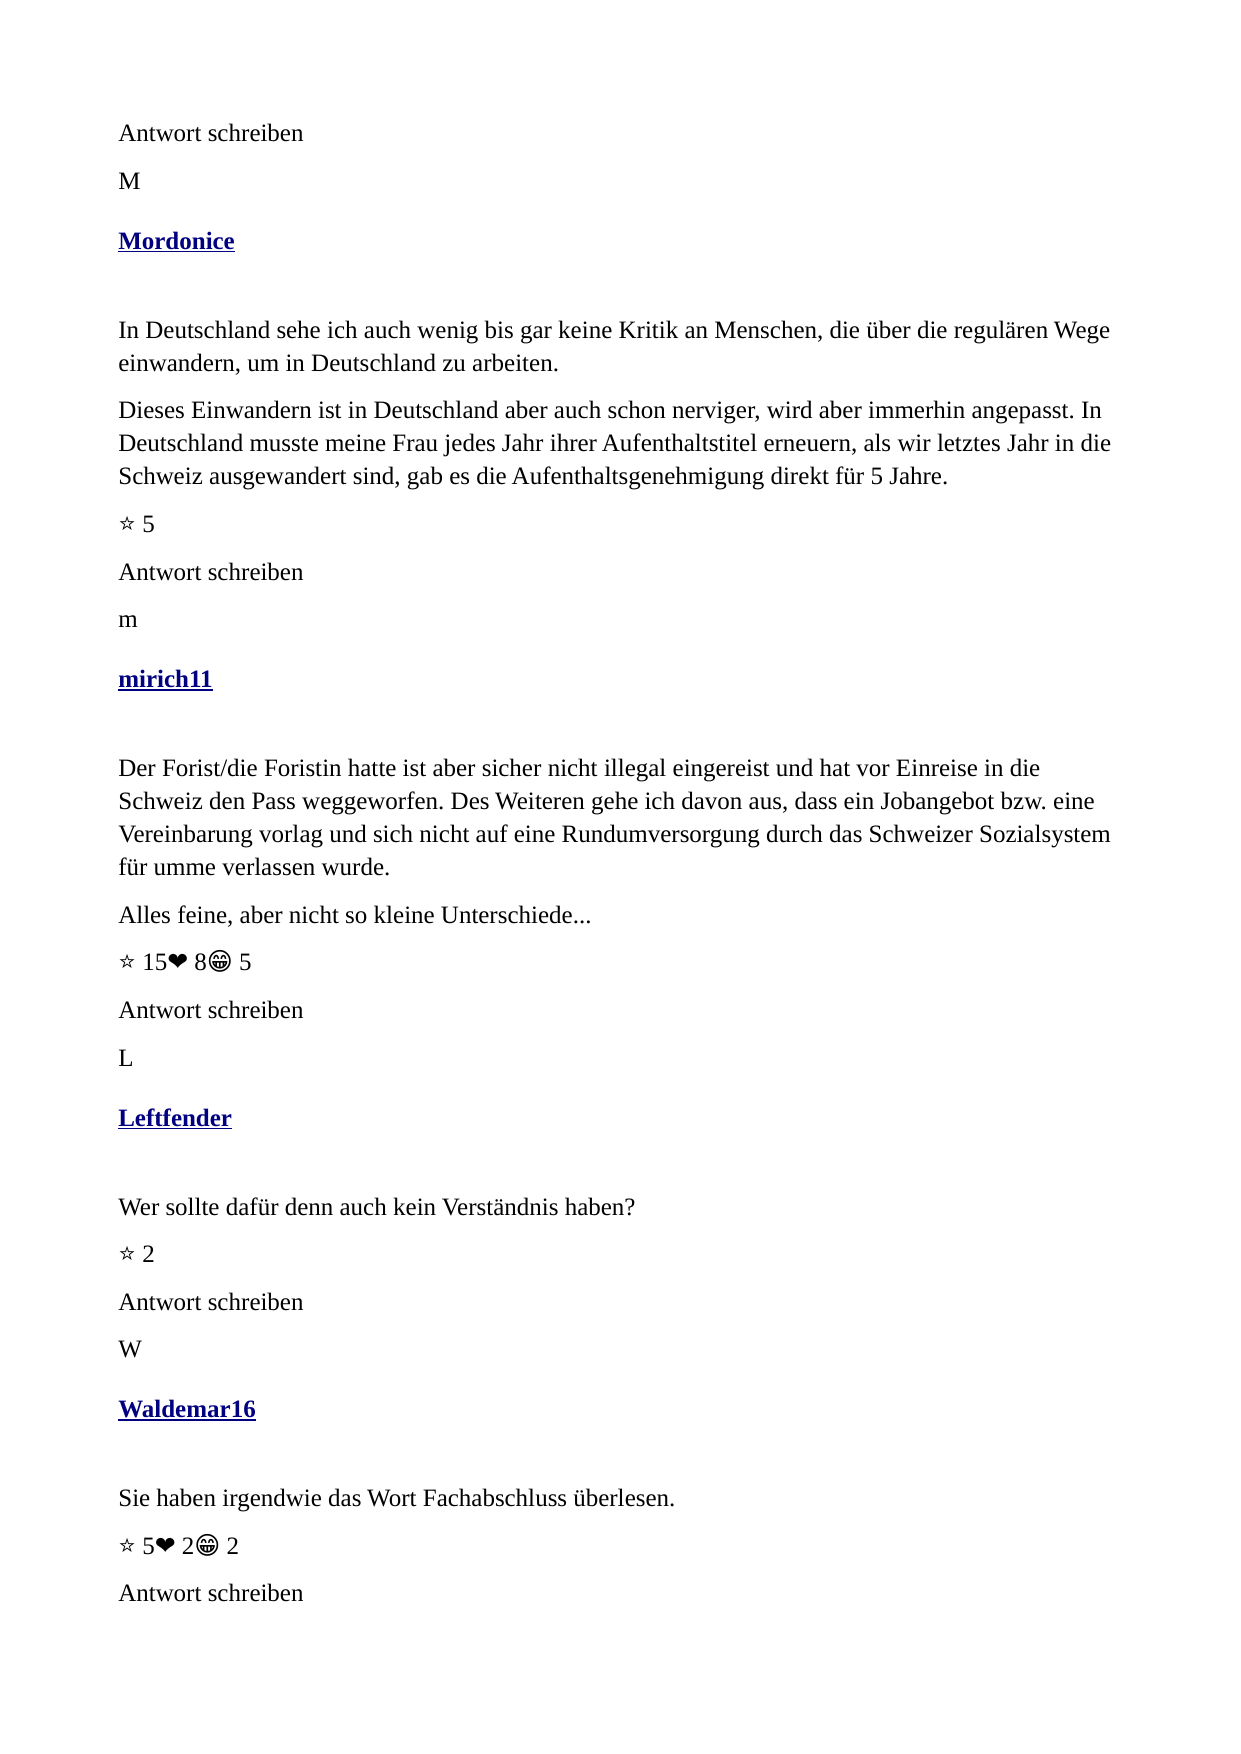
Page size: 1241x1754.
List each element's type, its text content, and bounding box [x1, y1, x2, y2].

text m [118, 604, 1122, 633]
text Antwort schreiben [118, 118, 1122, 147]
text Wer sollte dafür denn auch kein Verständnis haben? [118, 1192, 1122, 1220]
text Antwort schreiben [118, 1287, 1122, 1316]
text Antwort schreiben [118, 995, 1122, 1024]
text Dieses Einwandern ist in Deutschland aber auch schon nerviger, wird aber immerhin angepasst. In Deutschland musste meine Frau jedes Jahr ihrer Aufenthaltstitel erneuern, als wir letztes Jahr in die Schweiz ausgewandert sind, gab es die Aufenthaltsgenehmigung direkt für 5 Jahre. [118, 395, 1122, 490]
subtitle mirich11 [118, 664, 1122, 693]
text ⭐️ 15❤️ 8😁 5 [118, 947, 1122, 976]
subtitle Mordonice [118, 226, 1122, 254]
text W [118, 1334, 1122, 1363]
text L [118, 1043, 1122, 1071]
subtitle Leftfender [118, 1103, 1122, 1131]
text Antwort schreiben [118, 557, 1122, 585]
text Alles feine, aber nicht so kleine Unterschiede... [118, 900, 1122, 928]
text ⭐️ 5❤️ 2😁 2 [118, 1531, 1122, 1560]
subtitle Waldemar16 [118, 1394, 1122, 1423]
text ⭐️ 2 [118, 1239, 1122, 1268]
text Der Forist/die Foristin hatte ist aber sicher nicht illegal eingereist und hat vor Einreise in die Schweiz den Pass weggeworfen. Des Weiteren gehe ich davon aus, dass ein Jobangebot bzw. eine Vereinbarung vorlag und sich nicht auf eine Rundumversorgung durch das Schweizer Sozialsystem für umme verlassen wurde. [118, 753, 1122, 881]
text M [118, 166, 1122, 194]
text Antwort schreiben [118, 1578, 1122, 1607]
text Sie haben irgendwie das Wort Fachabschluss überlesen. [118, 1483, 1122, 1512]
text ⭐️ 5 [118, 509, 1122, 538]
text In Deutschland sehe ich auch wenig bis gar keine Kritik an Menschen, die über die regulären Wege einwandern, um in Deutschland zu arbeiten. [118, 315, 1122, 376]
